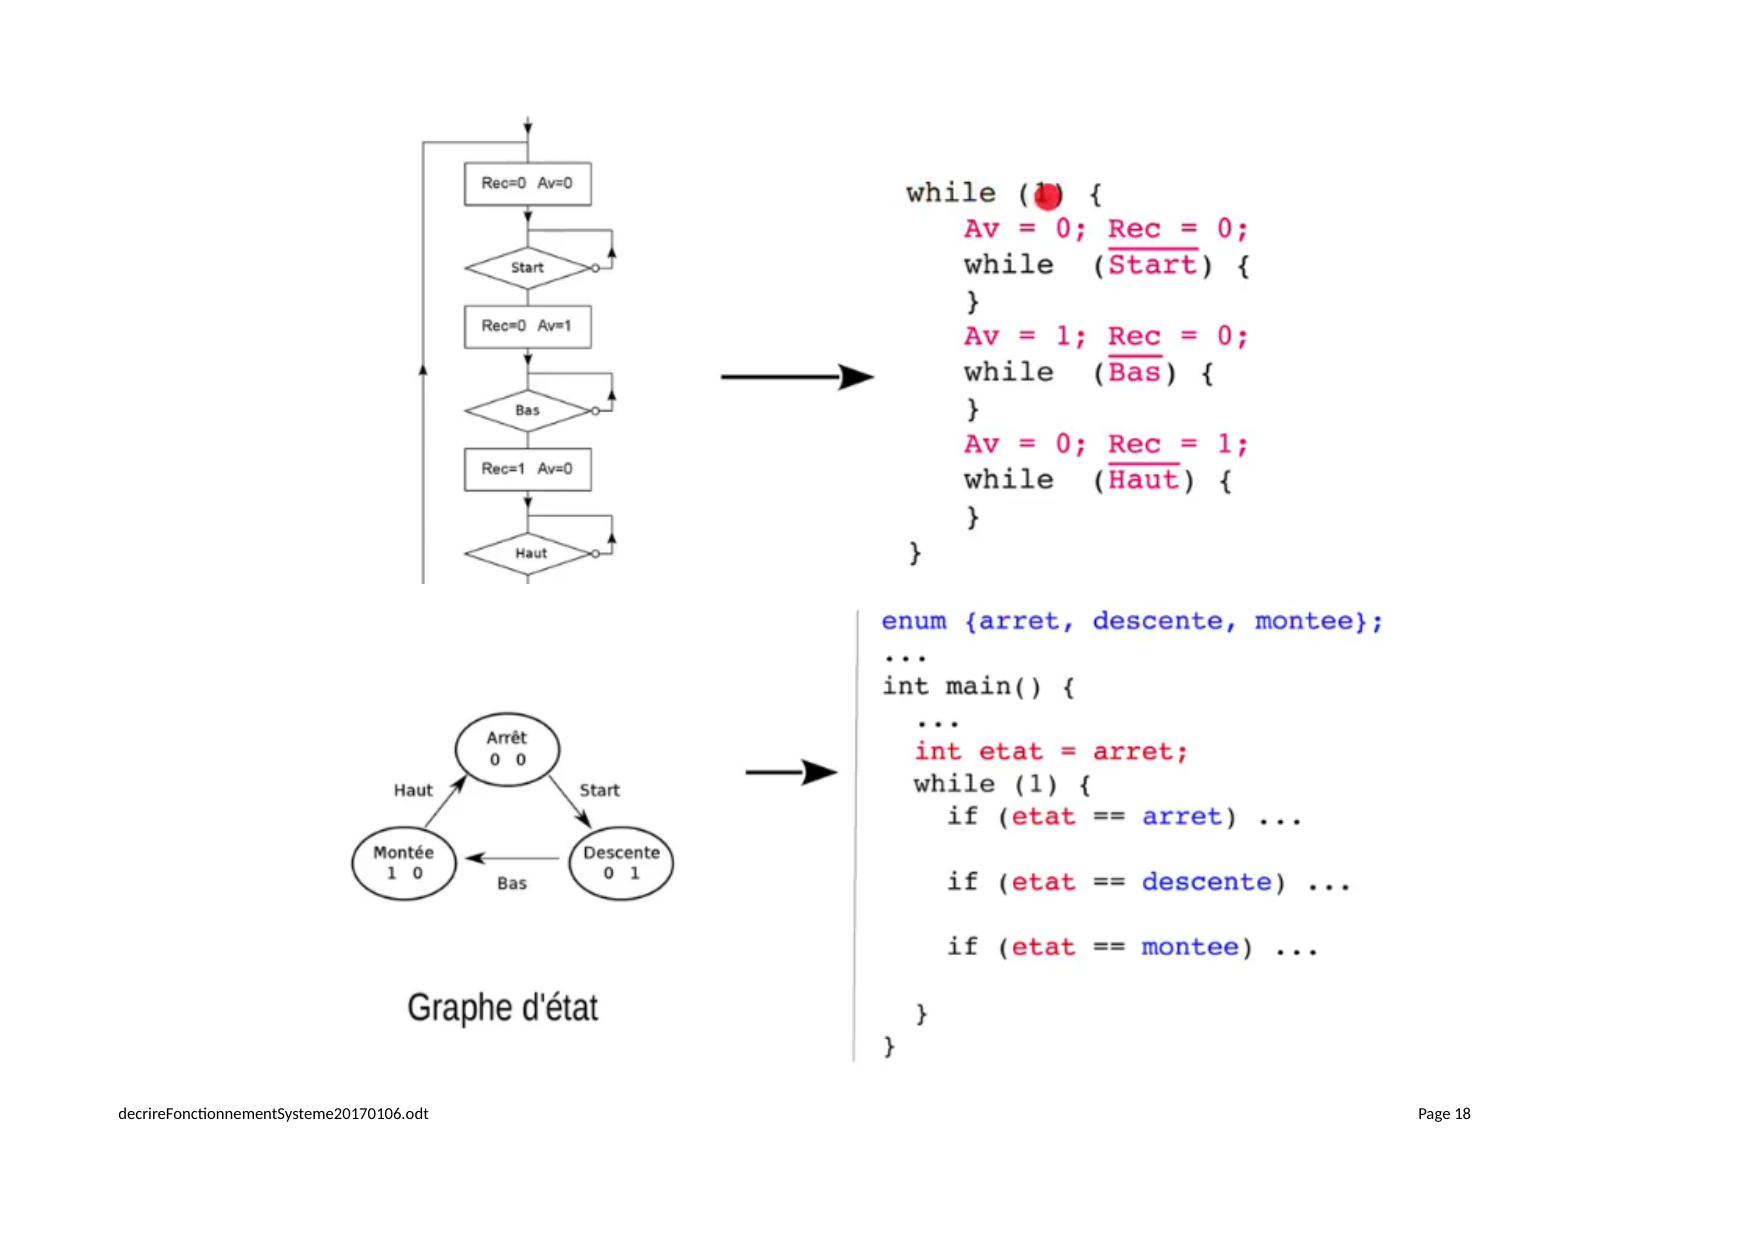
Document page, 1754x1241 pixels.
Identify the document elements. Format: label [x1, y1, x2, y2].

picture [341, 107, 1413, 1074]
